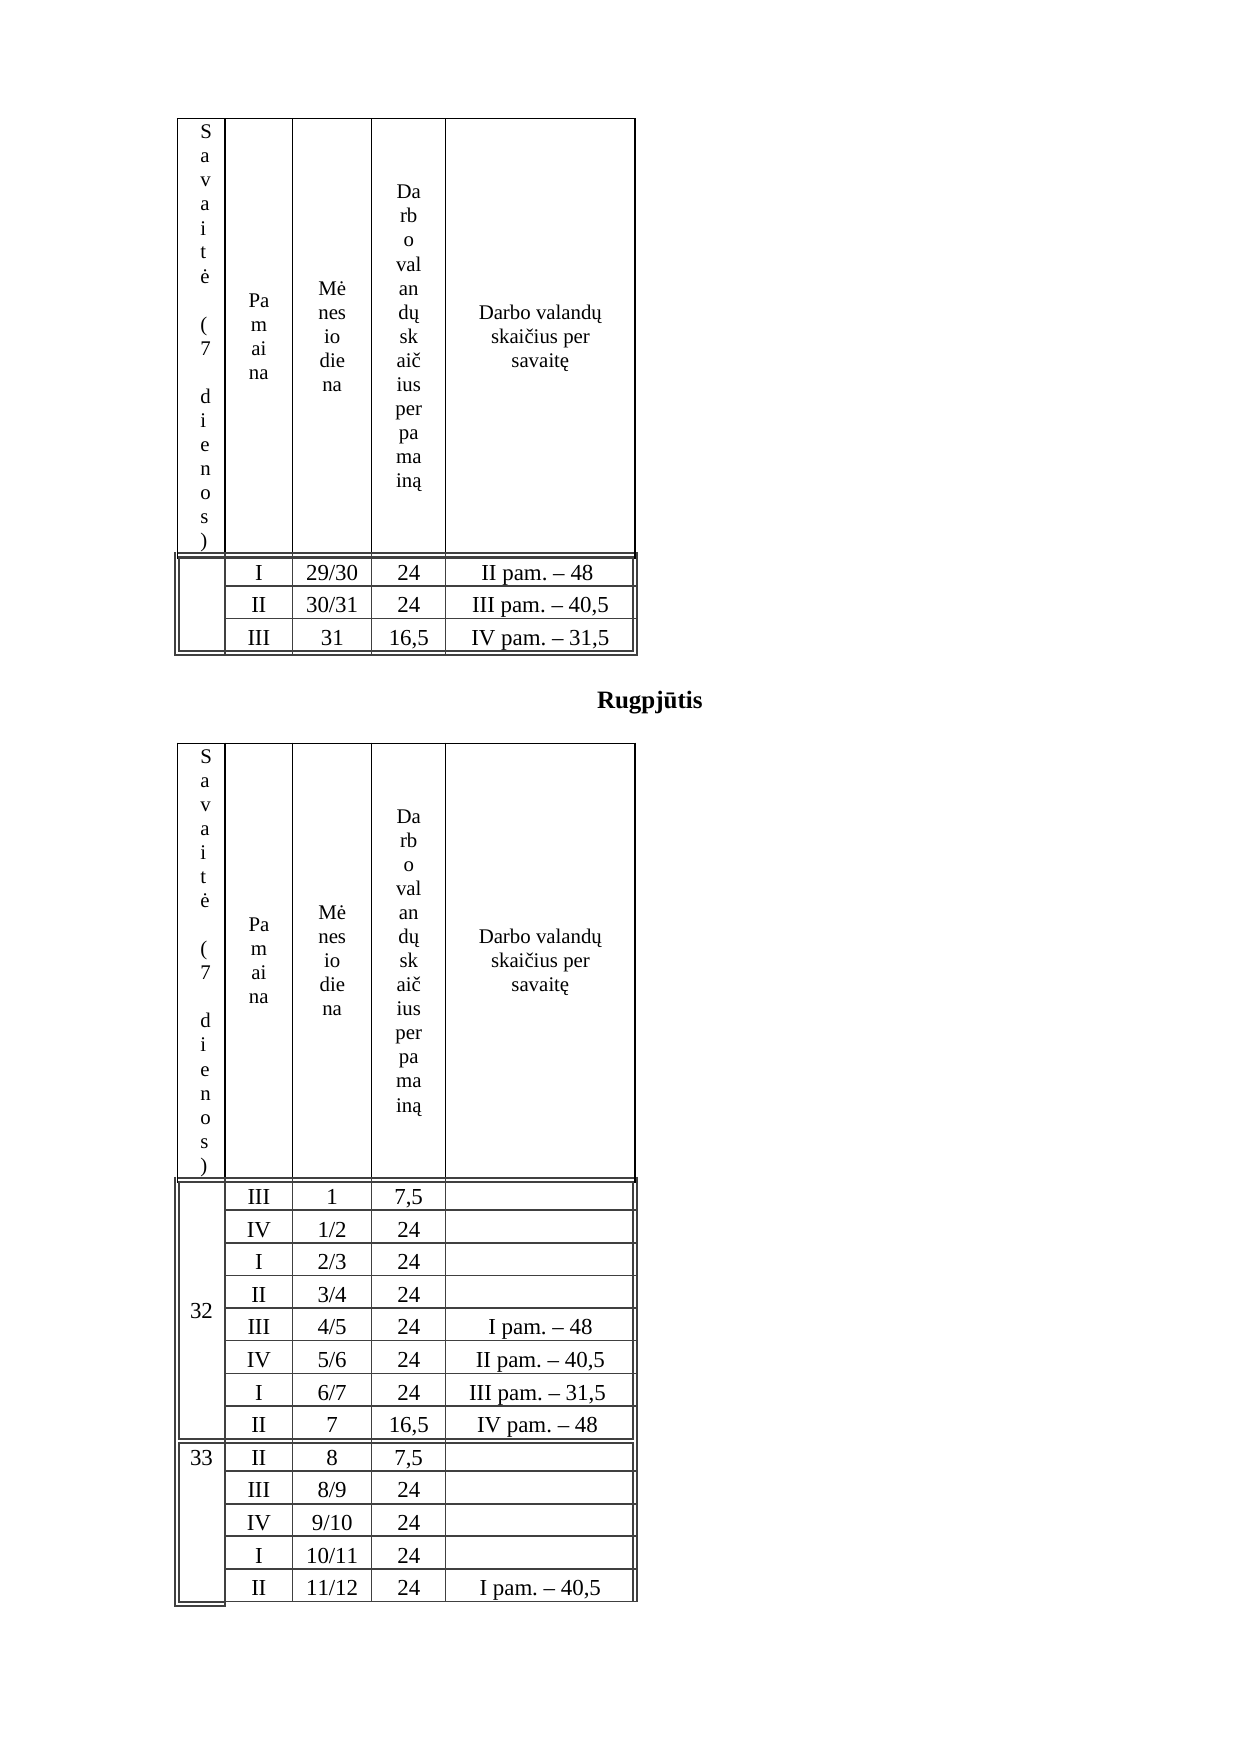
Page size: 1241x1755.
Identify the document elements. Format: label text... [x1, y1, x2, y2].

table_cell 9/10 [293, 1505, 371, 1535]
table_cell I pam. – 48 [446, 1309, 632, 1340]
table_header Darbo valandų skaičius per savaitę [446, 744, 634, 1177]
table_cell 7,5 [372, 1444, 445, 1470]
table_header Darbo valandų skaičius per savaitę [446, 119, 634, 552]
table_cell II [226, 587, 292, 617]
table_cell 1/2 [293, 1211, 371, 1242]
table_cell 11/12 [293, 1570, 371, 1601]
table_cell [446, 1276, 632, 1307]
table_cell 1 [293, 1183, 371, 1209]
table_cell 24 [372, 559, 445, 585]
table_cell 24 [372, 1211, 445, 1242]
table_cell 16,5 [372, 619, 445, 650]
table_cell 5/6 [293, 1341, 371, 1372]
table_cell 2/3 [293, 1244, 371, 1274]
table_cell [446, 1537, 632, 1568]
table_cell II [226, 1444, 292, 1470]
text Rugpjūtis [177, 685, 1122, 714]
table_header Mėnesio diena [293, 119, 371, 552]
table_cell II [226, 1276, 292, 1307]
table_cell IV [226, 1211, 292, 1242]
table_cell [446, 1183, 632, 1209]
table_cell 16,5 [372, 1407, 445, 1438]
table_cell II pam. – 48 [446, 559, 632, 585]
table_cell 8 [293, 1444, 371, 1470]
table_cell 10/11 [293, 1537, 371, 1568]
table_cell III pam. – 31,5 [446, 1374, 632, 1405]
table_cell [446, 1472, 632, 1503]
table_cell 24 [372, 1570, 445, 1601]
table_cell [180, 559, 224, 650]
table_cell 24 [372, 1472, 445, 1503]
table_cell 24 [372, 1374, 445, 1405]
table_cell 6/7 [293, 1374, 371, 1405]
table_cell III [226, 619, 292, 650]
table_header Pamaina [226, 119, 292, 552]
table_cell 4/5 [293, 1309, 371, 1340]
table_cell 7 [293, 1407, 371, 1438]
table_cell 24 [372, 1505, 445, 1535]
table_cell 24 [372, 1244, 445, 1274]
table_cell IV pam. – 31,5 [446, 619, 632, 650]
table_cell IV [226, 1505, 292, 1535]
table_cell II [226, 1407, 292, 1438]
table_cell III [226, 1472, 292, 1503]
table_cell [446, 1444, 632, 1470]
table_header Mėnesio diena [293, 744, 371, 1177]
table_cell [446, 1244, 632, 1274]
table_cell IV [226, 1341, 292, 1372]
table_cell 24 [372, 587, 445, 617]
table_cell I pam. – 40,5 [446, 1570, 632, 1601]
table_cell IV pam. – 48 [446, 1407, 632, 1438]
table_cell 24 [372, 1309, 445, 1340]
table_cell [446, 1505, 632, 1535]
table_cell I [226, 1244, 292, 1274]
table_cell I [226, 559, 292, 585]
table_cell 31 [293, 619, 371, 650]
table_header Darbo valandų skaičius per pamainą [372, 119, 445, 552]
table_header Savaitė (7 dienos) [178, 744, 224, 1177]
table_cell 24 [372, 1341, 445, 1372]
table_cell 32 [180, 1183, 224, 1438]
table_cell 24 [372, 1276, 445, 1307]
table_cell III [226, 1183, 292, 1209]
table_cell 33 [180, 1444, 224, 1601]
table_cell 29/30 [293, 559, 371, 585]
table_cell I [226, 1537, 292, 1568]
table_cell II pam. – 40,5 [446, 1341, 632, 1372]
table_header Pamaina [226, 744, 292, 1177]
table_cell II [226, 1570, 292, 1601]
table_cell 24 [372, 1537, 445, 1568]
table_cell 3/4 [293, 1276, 371, 1307]
table_header Savaitė (7 dienos) [178, 119, 224, 552]
table_cell III [226, 1309, 292, 1340]
table_cell III pam. – 40,5 [446, 587, 632, 617]
table_cell I [226, 1374, 292, 1405]
table_cell 7,5 [372, 1183, 445, 1209]
table_header Darbo valandų skaičius per pamainą [372, 744, 445, 1177]
table_cell 30/31 [293, 587, 371, 617]
table_cell 8/9 [293, 1472, 371, 1503]
table_cell [446, 1211, 632, 1242]
